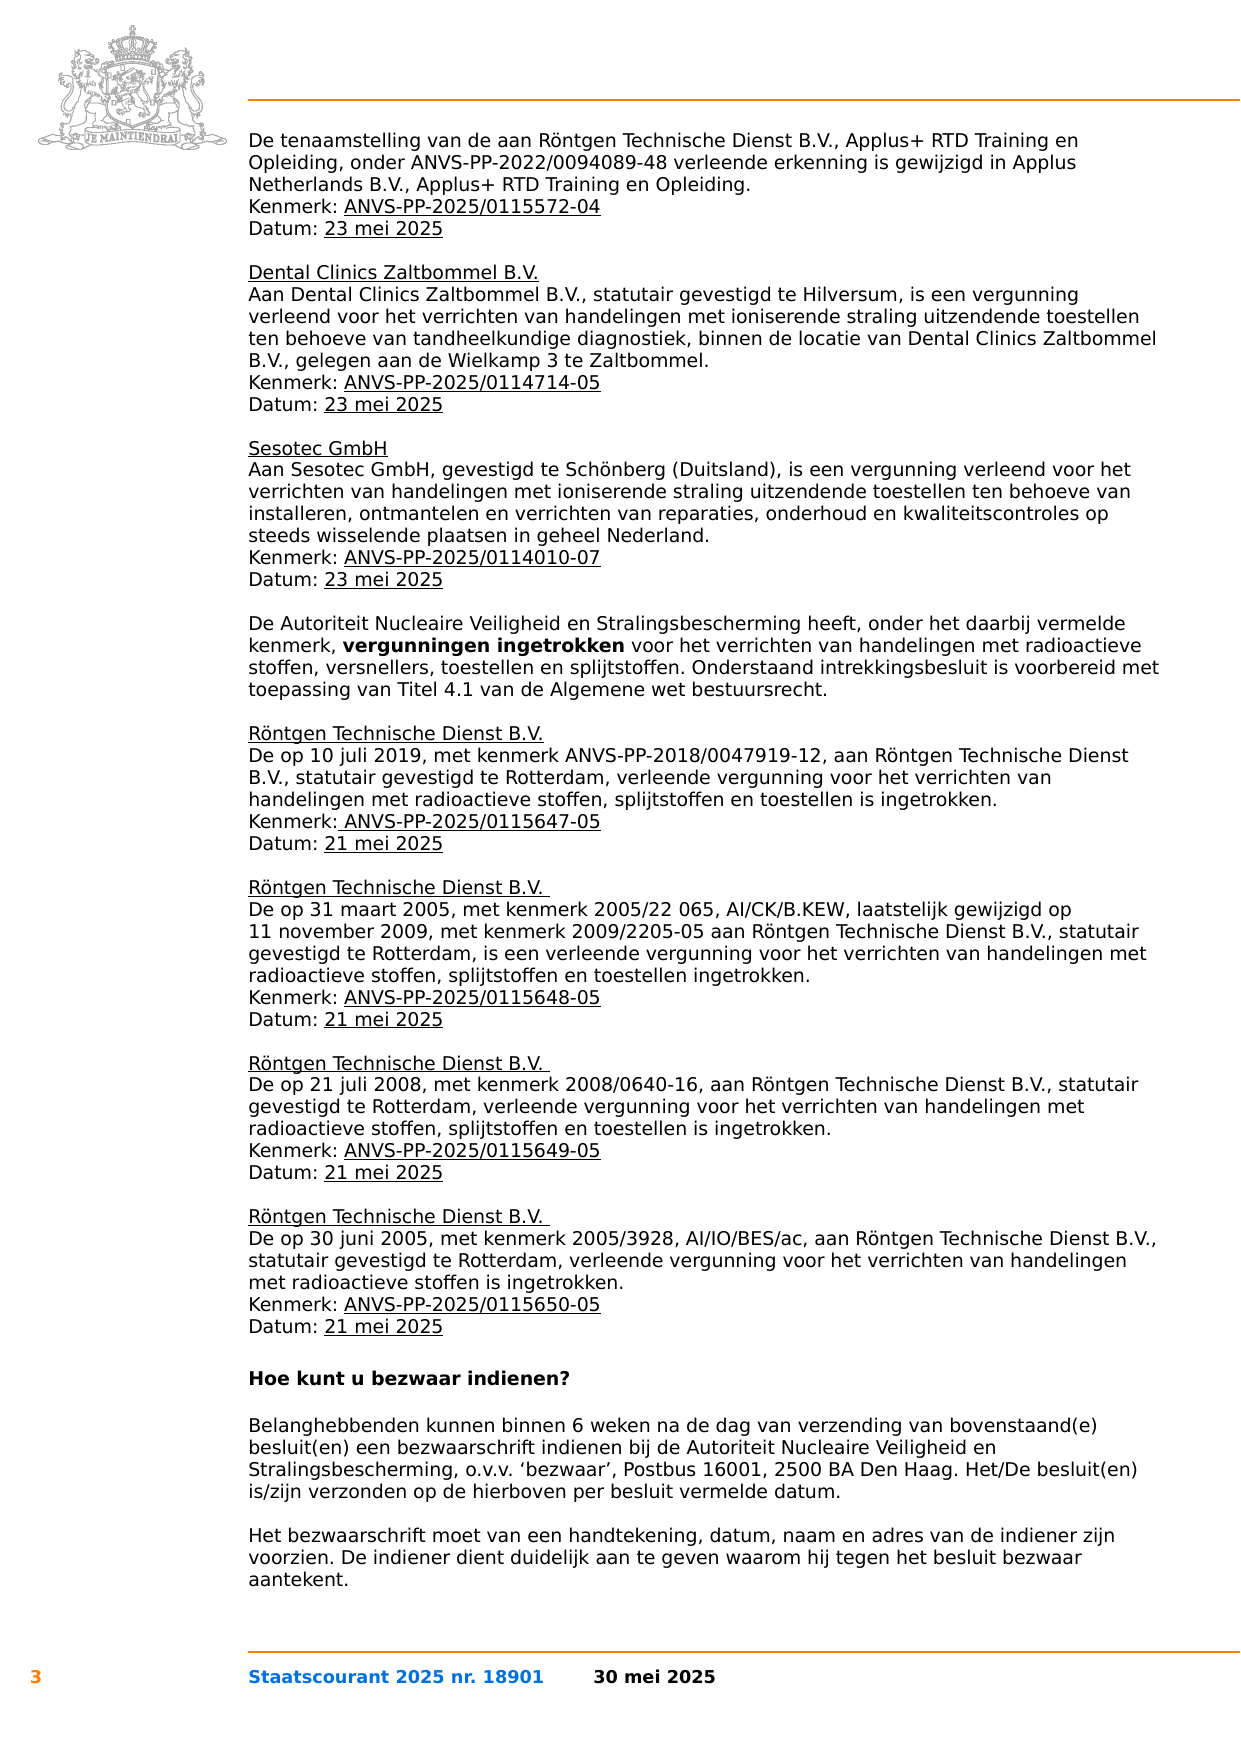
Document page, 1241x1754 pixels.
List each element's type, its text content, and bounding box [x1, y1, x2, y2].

text Röntgen Technische Dienst B.V. [248, 1206, 1163, 1228]
text Datum: 21 mei 2025 [248, 833, 1163, 855]
text Datum: 23 mei 2025 [248, 569, 1163, 591]
text Kenmerk: ANVS-PP-2025/0115650-05 [248, 1294, 1163, 1316]
text Het bezwaarschrift moet van een handtekening, datum, naam en adres van de indiener zijn voorzien. De indiener dient duidelijk aan te geven waarom hij tegen het besluit bezwaar aantekent. [248, 1525, 1163, 1591]
text Datum: 23 mei 2025 [248, 393, 1163, 416]
text Datum: 23 mei 2025 [248, 218, 1163, 240]
text Kenmerk: ANVS-PP-2025/0114010-07 [248, 547, 1163, 569]
text Röntgen Technische Dienst B.V. [248, 877, 1163, 899]
text De op 10 juli 2019, met kenmerk ANVS-PP-2018/0047919-12, aan Röntgen Technische Dienst B.V., statutair gevestigd te Rotterdam, verleende vergunning voor het verrichten van handelingen met radioactieve stoffen, splijtstoffen en toestellen is ingetrokken. [248, 745, 1163, 811]
subtitle Hoe kunt u bezwaar indienen? [248, 1368, 1163, 1390]
text Dental Clinics Zaltbommel B.V. [248, 262, 1163, 284]
text Sesotec GmbH [248, 437, 1163, 459]
text Röntgen Technische Dienst B.V. [248, 723, 1163, 745]
text De Autoriteit Nucleaire Veiligheid en Stralingsbescherming heeft, onder het daarbij vermelde kenmerk, vergunningen ingetrokken voor het verrichten van handelingen met radioactieve stoffen, versnellers, toestellen en splijtstoffen. Onderstaand intrekkingsbesluit is voorbereid met toepassing van Titel 4.1 van de Algemene wet bestuursrecht. [248, 613, 1163, 701]
text Datum: 21 mei 2025 [248, 1316, 1163, 1338]
text De tenaamstelling van de aan Röntgen Technische Dienst B.V., Applus+ RTD Training en Opleiding, onder ANVS-PP-2022/0094089-48 verleende erkenning is gewijzigd in Applus Netherlands B.V., Applus+ RTD Training en Opleiding. [248, 130, 1163, 196]
text Belanghebbenden kunnen binnen 6 weken na de dag van verzending van bovenstaand(e) besluit(en) een bezwaarschrift indienen bij de Autoriteit Nucleaire Veiligheid en Stralingsbescherming, o.v.v. ‘bezwaar’, Postbus 16001, 2500 BA Den Haag. Het/De besluit(en) is/zijn verzonden op de hierboven per besluit vermelde datum. [248, 1415, 1163, 1503]
text Röntgen Technische Dienst B.V. [248, 1052, 1163, 1074]
text Kenmerk: ANVS-PP-2025/0115572-04 [248, 196, 1163, 218]
text Kenmerk: ANVS-PP-2025/0114714-05 [248, 372, 1163, 393]
text De op 30 juni 2005, met kenmerk 2005/3928, AI/IO/BES/ac, aan Röntgen Technische Dienst B.V., statutair gevestigd te Rotterdam, verleende vergunning voor het verrichten van handelingen met radioactieve stoffen is ingetrokken. [248, 1228, 1163, 1294]
text De op 31 maart 2005, met kenmerk 2005/22 065, AI/CK/B.KEW, laatstelijk gewijzigd op 11 november 2009, met kenmerk 2009/2205-05 aan Röntgen Technische Dienst B.V., statutair gevestigd te Rotterdam, is een verleende vergunning voor het verrichten van handelingen met radioactieve stoffen, splijtstoffen en toestellen ingetrokken. [248, 899, 1163, 987]
text De op 21 juli 2008, met kenmerk 2008/0640-16, aan Röntgen Technische Dienst B.V., statutair gevestigd te Rotterdam, verleende vergunning voor het verrichten van handelingen met radioactieve stoffen, splijtstoffen en toestellen is ingetrokken. [248, 1074, 1163, 1140]
text Kenmerk: ANVS-PP-2025/0115647-05 [248, 811, 1163, 833]
picture [38, 25, 227, 150]
text Aan Dental Clinics Zaltbommel B.V., statutair gevestigd te Hilversum, is een vergunning verleend voor het verrichten van handelingen met ioniserende straling uitzendende toestellen ten behoeve van tandheelkundige diagnostiek, binnen de locatie van Dental Clinics Zaltbommel B.V., gelegen aan de Wielkamp 3 te Zaltbommel. [248, 284, 1163, 372]
text Kenmerk: ANVS-PP-2025/0115649-05 [248, 1140, 1163, 1162]
text Aan Sesotec GmbH, gevestigd te Schönberg (Duitsland), is een vergunning verleend voor het verrichten van handelingen met ioniserende straling uitzendende toestellen ten behoeve van installeren, ontmantelen en verrichten van reparaties, onderhoud en kwaliteitscontroles op steeds wisselende plaatsen in geheel Nederland. [248, 459, 1163, 547]
text Datum: 21 mei 2025 [248, 1162, 1163, 1184]
text Kenmerk: ANVS-PP-2025/0115648-05 [248, 987, 1163, 1008]
text Datum: 21 mei 2025 [248, 1008, 1163, 1031]
